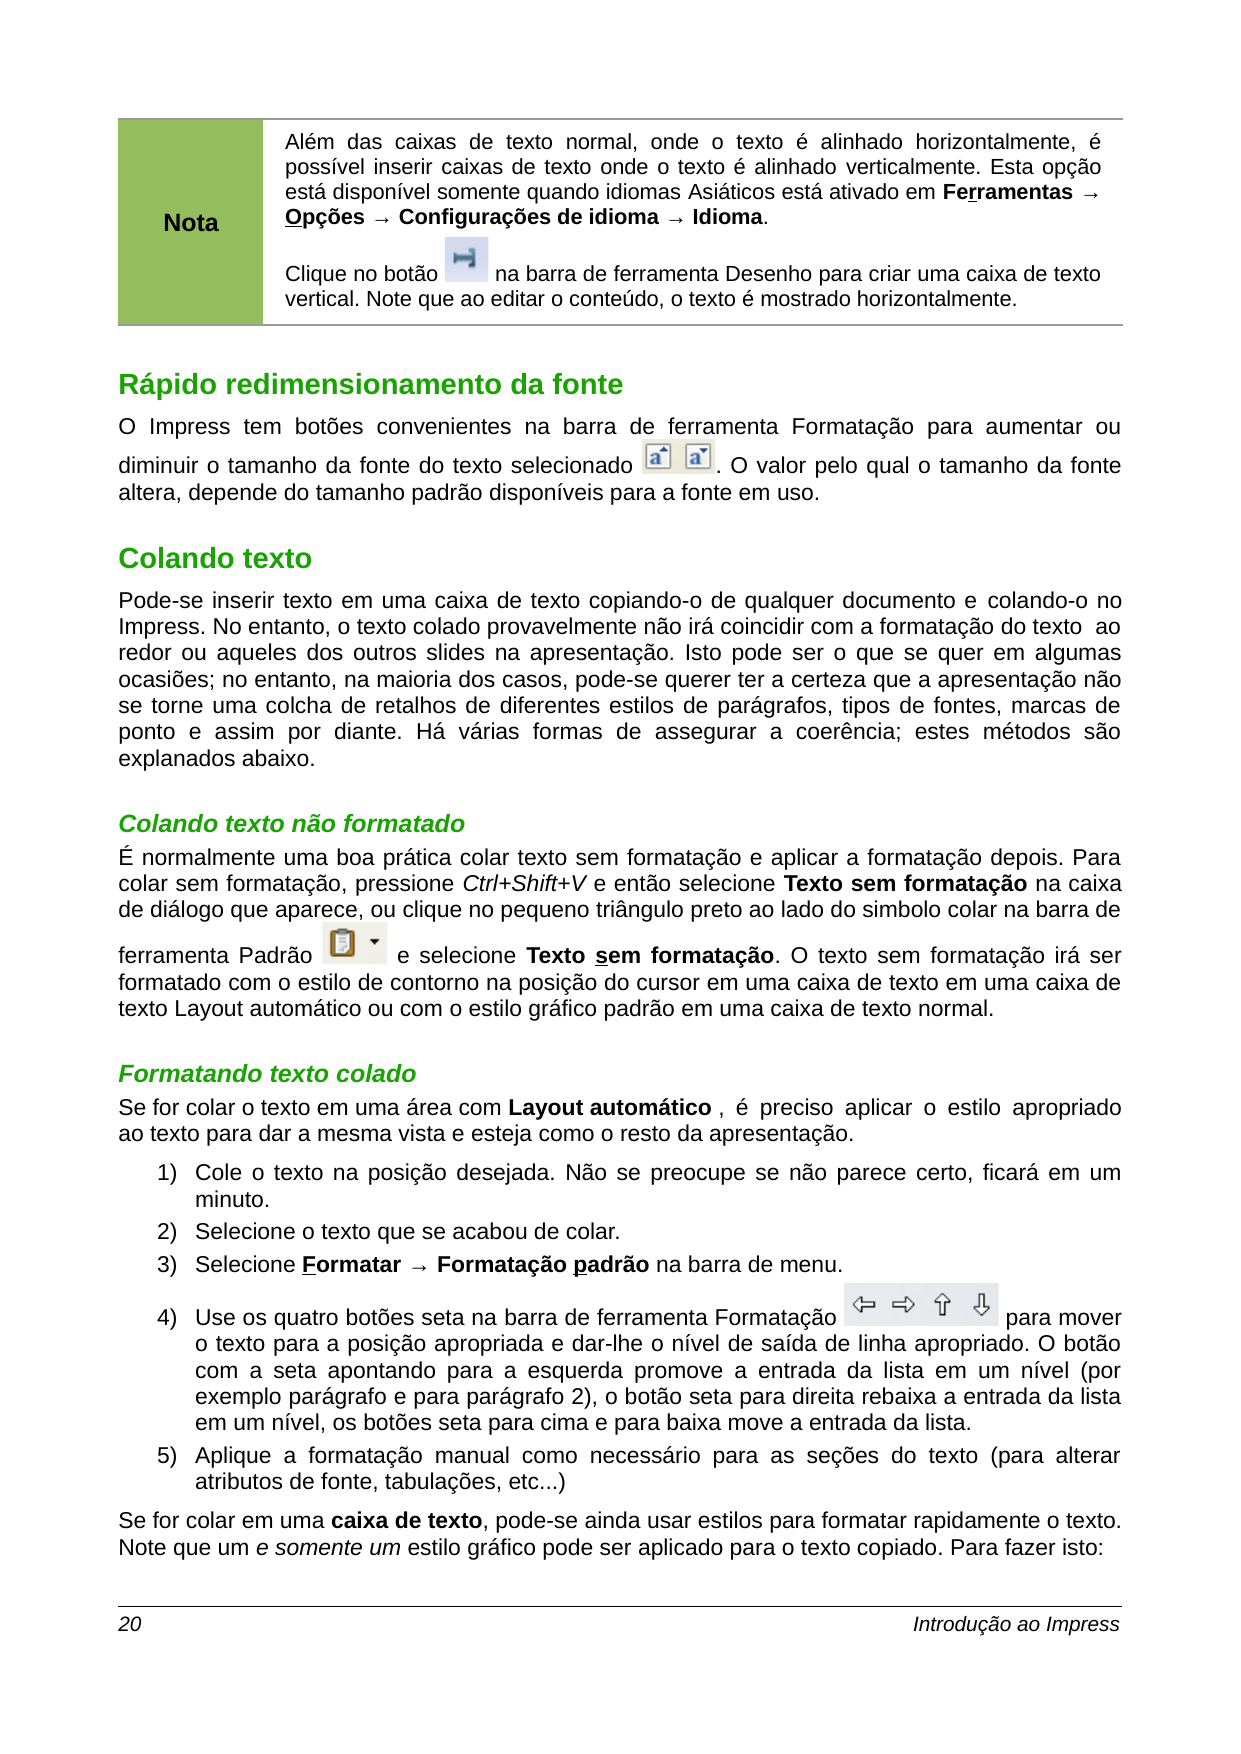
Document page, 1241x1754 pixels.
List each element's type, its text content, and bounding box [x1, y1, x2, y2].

subtitle Rápido redimensionamento da fonte [118, 367, 1122, 401]
text É normalmente uma boa prática colar texto sem formatação e aplicar a formatação depois. Para colar sem formatação, pressione Ctrl+Shift+V e então selecione Texto sem formatação na caixa de diálogo que aparece, ou clique no pequeno triângulo preto ao lado do simbolo colar na barra de ferramenta Padrão e selecione Texto sem formatação. O texto sem formatação irá ser formatado com o estilo de contorno na posição do cursor em uma caixa de texto em uma caixa de texto Layout automático ou com o estilo gráfico padrão em uma caixa de texto normal. [118, 843, 1122, 1022]
list Aplique a formatação manual como necessário para as seções do texto (para alterar atributos de fonte, tabulações, etc...) [177, 1442, 1122, 1495]
list Use os quatro botões seta na barra de ferramenta Formatação para mover o texto para a posição apropriada e dar-lhe o nível de saída de linha apropriado. O botão com a seta apontando para a esquerda promove a entrada da lista em um nível (por exemplo parágrafo e para parágrafo 2), o botão seta para direita rebaixa a entrada da lista em um nível, os botões seta para cima e para baixa move a entrada da lista. [177, 1283, 1122, 1436]
text Se for colar o texto em uma área com Layout automático , é preciso aplicar o estilo apropriado ao texto para dar a mesma vista e esteja como o resto da apresentação. [118, 1094, 1122, 1147]
list Selecione Formatar → Formatação padrão na barra de menu. [177, 1251, 1122, 1277]
table_header Além das caixas de texto normal, onde o texto é alinhado horizontalmente, é possível inserir caixas de texto onde o texto é alinhado verticalmente. Esta opção está disponível somente quando idiomas Asiáticos está ativado em Ferramentas → Opções → Configurações de idioma → Idioma. Clique no botão na barra de ferramenta Desenho para criar uma caixa de texto vertical. Note que ao editar o conteúdo, o texto é mostrado horizontalmente. [264, 120, 1123, 324]
text Pode-se inserir texto em uma caixa de texto copiando-o de qualquer documento e colando-o no Impress. No entanto, o texto colado provavelmente não irá coincidir com a formatação do texto ao redor ou aqueles dos outros slides na apresentação. Isto pode ser o que se quer em algumas ocasiões; no entanto, na maioria dos casos, pode-se querer ter a certeza que a apresentação não se torne uma colcha de retalhos de diferentes estilos de parágrafos, tipos de fontes, marcas de ponto e assim por diante. Há várias formas de assegurar a coerência; estes métodos são explanados abaixo. [118, 587, 1122, 771]
subtitle Colando texto não formatado [118, 808, 1122, 837]
list Selecione o texto que se acabou de colar. [177, 1218, 1122, 1244]
text Se for colar em uma caixa de texto, pode-se ainda usar estilos para formatar rapidamente o texto. Note que um e somente um estilo gráfico pode ser aplicado para o texto copiado. Para fazer isto: [118, 1507, 1122, 1560]
table_header Nota [118, 120, 263, 324]
subtitle Colando texto [118, 541, 1122, 574]
subtitle Formatando texto colado [118, 1059, 1122, 1088]
list Cole o texto na posição desejada. Não se preocupe se não parece certo, ficará em um minuto. [177, 1159, 1122, 1212]
picture [844, 1283, 999, 1326]
text O Impress tem botões convenientes na barra de ferramenta Formatação para aumentar ou diminuir o tamanho da fonte do texto selecionado . O valor pelo qual o tamanho da fonte altera, depende do tamanho padrão disponíveis para a fonte em uso. [118, 413, 1122, 505]
picture [444, 237, 489, 282]
picture [322, 922, 388, 964]
picture [642, 439, 716, 474]
